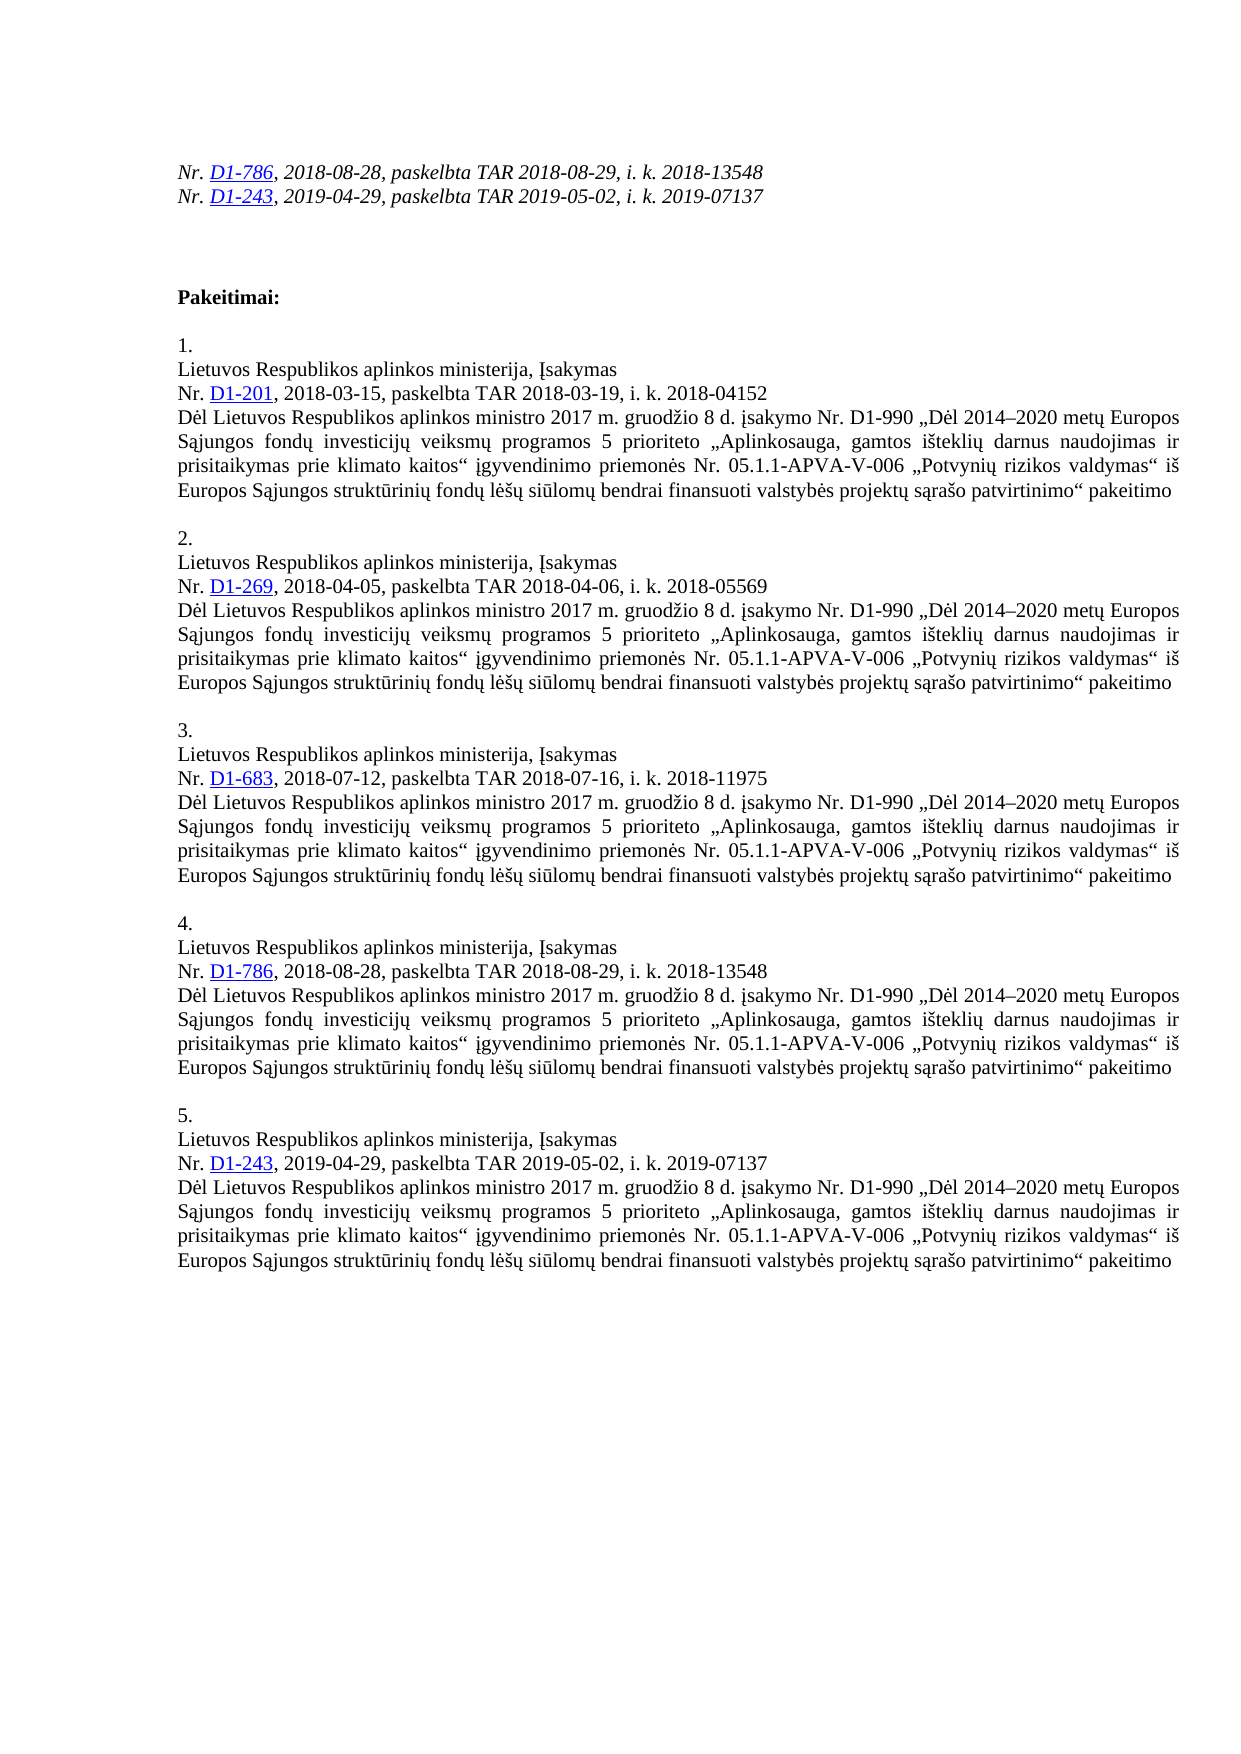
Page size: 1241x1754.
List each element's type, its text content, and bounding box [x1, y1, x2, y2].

text 5. [177, 1103, 1181, 1127]
text Dėl Lietuvos Respublikos aplinkos ministro 2017 m. gruodžio 8 d. įsakymo Nr. D1-990 „Dėl 2014–2020 metų Europos Sąjungos fondų investicijų veiksmų programos 5 prioriteto „Aplinkosauga, gamtos išteklių darnus naudojimas ir prisitaikymas prie klimato kaitos“ įgyvendinimo priemonės Nr. 05.1.1-APVA-V-006 „Potvynių rizikos valdymas“ iš Europos Sąjungos struktūrinių fondų lėšų siūlomų bendrai finansuoti valstybės projektų sąrašo patvirtinimo“ pakeitimo [177, 1175, 1181, 1272]
text Nr. D1-683, 2018-07-12, paskelbta TAR 2018-07-16, i. k. 2018-11975 [177, 766, 1181, 790]
text 3. [177, 718, 1181, 742]
text Lietuvos Respublikos aplinkos ministerija, Įsakymas [177, 357, 1181, 381]
text Lietuvos Respublikos aplinkos ministerija, Įsakymas [177, 742, 1181, 766]
text Nr. D1-201, 2018-03-15, paskelbta TAR 2018-03-19, i. k. 2018-04152 [177, 381, 1181, 405]
text Dėl Lietuvos Respublikos aplinkos ministro 2017 m. gruodžio 8 d. įsakymo Nr. D1-990 „Dėl 2014–2020 metų Europos Sąjungos fondų investicijų veiksmų programos 5 prioriteto „Aplinkosauga, gamtos išteklių darnus naudojimas ir prisitaikymas prie klimato kaitos“ įgyvendinimo priemonės Nr. 05.1.1-APVA-V-006 „Potvynių rizikos valdymas“ iš Europos Sąjungos struktūrinių fondų lėšų siūlomų bendrai finansuoti valstybės projektų sąrašo patvirtinimo“ pakeitimo [177, 405, 1181, 502]
text Pakeitimai: [177, 285, 1181, 309]
text Nr. D1-786, 2018-08-28, paskelbta TAR 2018-08-29, i. k. 2018-13548 [177, 160, 1181, 184]
text Lietuvos Respublikos aplinkos ministerija, Įsakymas [177, 935, 1181, 959]
text Dėl Lietuvos Respublikos aplinkos ministro 2017 m. gruodžio 8 d. įsakymo Nr. D1-990 „Dėl 2014–2020 metų Europos Sąjungos fondų investicijų veiksmų programos 5 prioriteto „Aplinkosauga, gamtos išteklių darnus naudojimas ir prisitaikymas prie klimato kaitos“ įgyvendinimo priemonės Nr. 05.1.1-APVA-V-006 „Potvynių rizikos valdymas“ iš Europos Sąjungos struktūrinių fondų lėšų siūlomų bendrai finansuoti valstybės projektų sąrašo patvirtinimo“ pakeitimo [177, 790, 1181, 887]
text Nr. D1-786, 2018-08-28, paskelbta TAR 2018-08-29, i. k. 2018-13548 [177, 959, 1181, 983]
text Nr. D1-269, 2018-04-05, paskelbta TAR 2018-04-06, i. k. 2018-05569 [177, 574, 1181, 598]
text Dėl Lietuvos Respublikos aplinkos ministro 2017 m. gruodžio 8 d. įsakymo Nr. D1-990 „Dėl 2014–2020 metų Europos Sąjungos fondų investicijų veiksmų programos 5 prioriteto „Aplinkosauga, gamtos išteklių darnus naudojimas ir prisitaikymas prie klimato kaitos“ įgyvendinimo priemonės Nr. 05.1.1-APVA-V-006 „Potvynių rizikos valdymas“ iš Europos Sąjungos struktūrinių fondų lėšų siūlomų bendrai finansuoti valstybės projektų sąrašo patvirtinimo“ pakeitimo [177, 598, 1181, 694]
text Lietuvos Respublikos aplinkos ministerija, Įsakymas [177, 550, 1181, 574]
text Nr. D1-243, 2019-04-29, paskelbta TAR 2019-05-02, i. k. 2019-07137 [177, 1151, 1181, 1175]
text Dėl Lietuvos Respublikos aplinkos ministro 2017 m. gruodžio 8 d. įsakymo Nr. D1-990 „Dėl 2014–2020 metų Europos Sąjungos fondų investicijų veiksmų programos 5 prioriteto „Aplinkosauga, gamtos išteklių darnus naudojimas ir prisitaikymas prie klimato kaitos“ įgyvendinimo priemonės Nr. 05.1.1-APVA-V-006 „Potvynių rizikos valdymas“ iš Europos Sąjungos struktūrinių fondų lėšų siūlomų bendrai finansuoti valstybės projektų sąrašo patvirtinimo“ pakeitimo [177, 983, 1181, 1079]
text 2. [177, 526, 1181, 550]
text 1. [177, 333, 1181, 357]
text Nr. D1-243, 2019-04-29, paskelbta TAR 2019-05-02, i. k. 2019-07137 [177, 184, 1181, 208]
text Lietuvos Respublikos aplinkos ministerija, Įsakymas [177, 1127, 1181, 1151]
text 4. [177, 911, 1181, 935]
